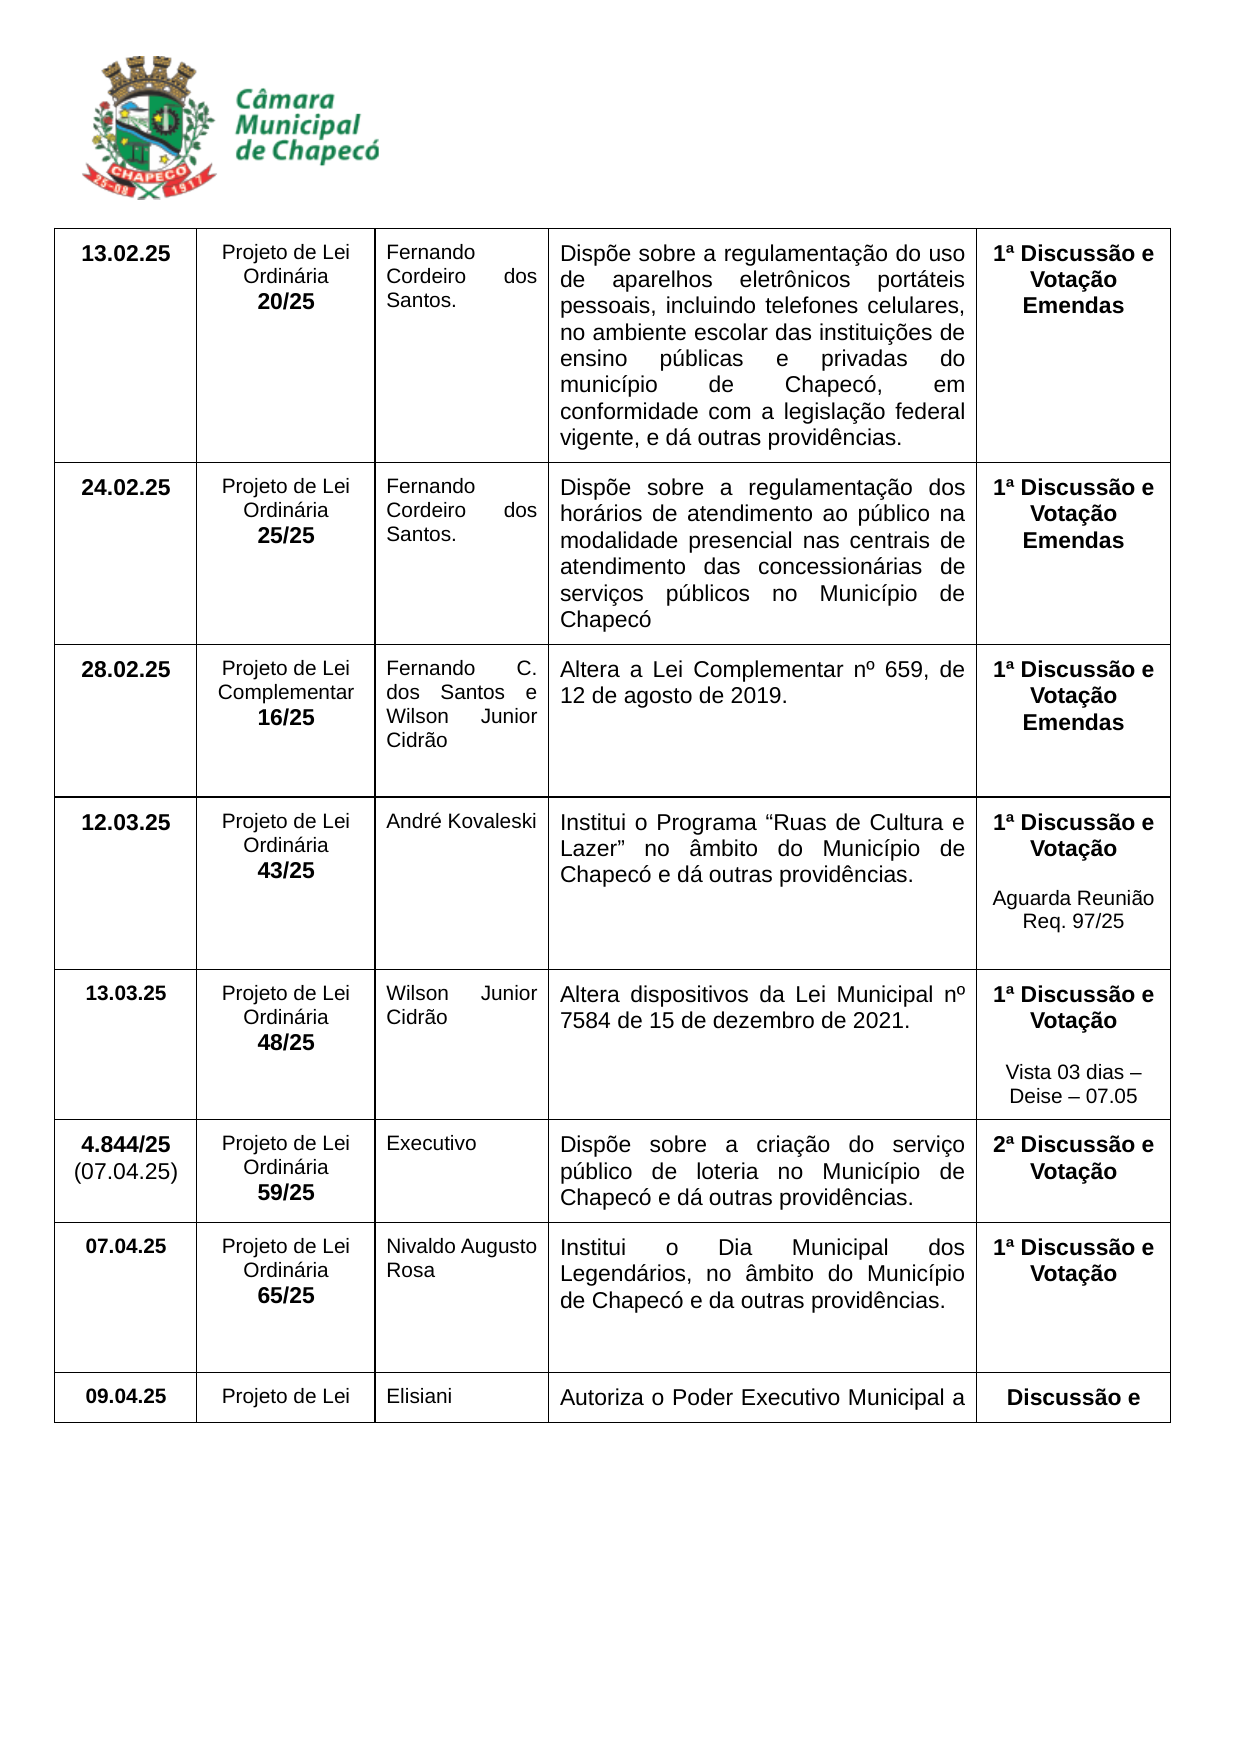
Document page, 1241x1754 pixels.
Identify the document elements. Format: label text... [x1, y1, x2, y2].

table_cell 13.02.25 [55, 229, 196, 462]
table_cell Projeto de Lei Ordinária 48/25 [197, 970, 374, 1119]
picture [81, 56, 379, 200]
table_cell 1ª Discussão e Votação Aguarda Reunião Req. 97/25 [977, 798, 1170, 968]
table_cell Nivaldo Augusto Rosa [376, 1223, 548, 1372]
table_cell 24.02.25 [55, 463, 196, 643]
table_cell 12.03.25 [55, 798, 196, 968]
table_cell Discussão e [977, 1373, 1170, 1422]
table_cell 1ª Discussão e Votação Emendas [977, 645, 1170, 796]
table_cell Dispõe sobre a regulamentação dos horários de atendimento ao público na modalidade presencial nas centrais de atendimento das concessionárias de serviços públicos no Município de Chapecó [549, 463, 976, 643]
table_cell Fernando C. dos Santos e Wilson Junior Cidrão [376, 645, 548, 796]
table_cell Projeto de Lei Complementar 16/25 [197, 645, 374, 796]
table_cell 13.03.25 [55, 970, 196, 1119]
table_cell Projeto de Lei Ordinária 25/25 [197, 463, 374, 643]
table_cell 2ª Discussão e Votação [977, 1120, 1170, 1222]
table_cell Dispõe sobre a regulamentação do uso de aparelhos eletrônicos portáteis pessoais, incluindo telefones celulares, no ambiente escolar das instituições de ensino públicas e privadas do município de Chapecó, em conformidade com a legislação federal vigente, e dá outras providências. [549, 229, 976, 462]
table_cell 1ª Discussão e Votação Emendas [977, 229, 1170, 462]
table_cell Autoriza o Poder Executivo Municipal a [549, 1373, 976, 1422]
table_cell Fernando Cordeiro dos Santos. [376, 229, 548, 462]
table_cell 4.844/25 (07.04.25) [55, 1120, 196, 1222]
table_cell Projeto de Lei [197, 1373, 374, 1422]
table_cell Altera a Lei Complementar nº 659, de 12 de agosto de 2019. [549, 645, 976, 796]
table_cell Institui o Dia Municipal dos Legendários, no âmbito do Município de Chapecó e da outras providências. [549, 1223, 976, 1372]
table_cell Fernando Cordeiro dos Santos. [376, 463, 548, 643]
table_cell Wilson Junior Cidrão [376, 970, 548, 1119]
table_cell Institui o Programa “Ruas de Cultura e Lazer” no âmbito do Município de Chapecó e dá outras providências. [549, 798, 976, 968]
table_cell André Kovaleski [376, 798, 548, 968]
table_cell 1ª Discussão e Votação [977, 1223, 1170, 1372]
table_cell 07.04.25 [55, 1223, 196, 1372]
table_cell Elisiani [376, 1373, 548, 1422]
table_cell Altera dispositivos da Lei Municipal nº 7584 de 15 de dezembro de 2021. [549, 970, 976, 1119]
table_cell 28.02.25 [55, 645, 196, 796]
table_cell Executivo [376, 1120, 548, 1222]
table_cell 09.04.25 [55, 1373, 196, 1422]
table_cell Projeto de Lei Ordinária 65/25 [197, 1223, 374, 1372]
table_cell Dispõe sobre a criação do serviço público de loteria no Município de Chapecó e dá outras providências. [549, 1120, 976, 1222]
table_cell Projeto de Lei Ordinária 43/25 [197, 798, 374, 968]
table_cell 1ª Discussão e Votação Emendas [977, 463, 1170, 643]
table_cell 1ª Discussão e Votação Vista 03 dias – Deise – 07.05 [977, 970, 1170, 1119]
table_cell Projeto de Lei Ordinária 20/25 [197, 229, 374, 462]
table_cell Projeto de Lei Ordinária 59/25 [197, 1120, 374, 1222]
